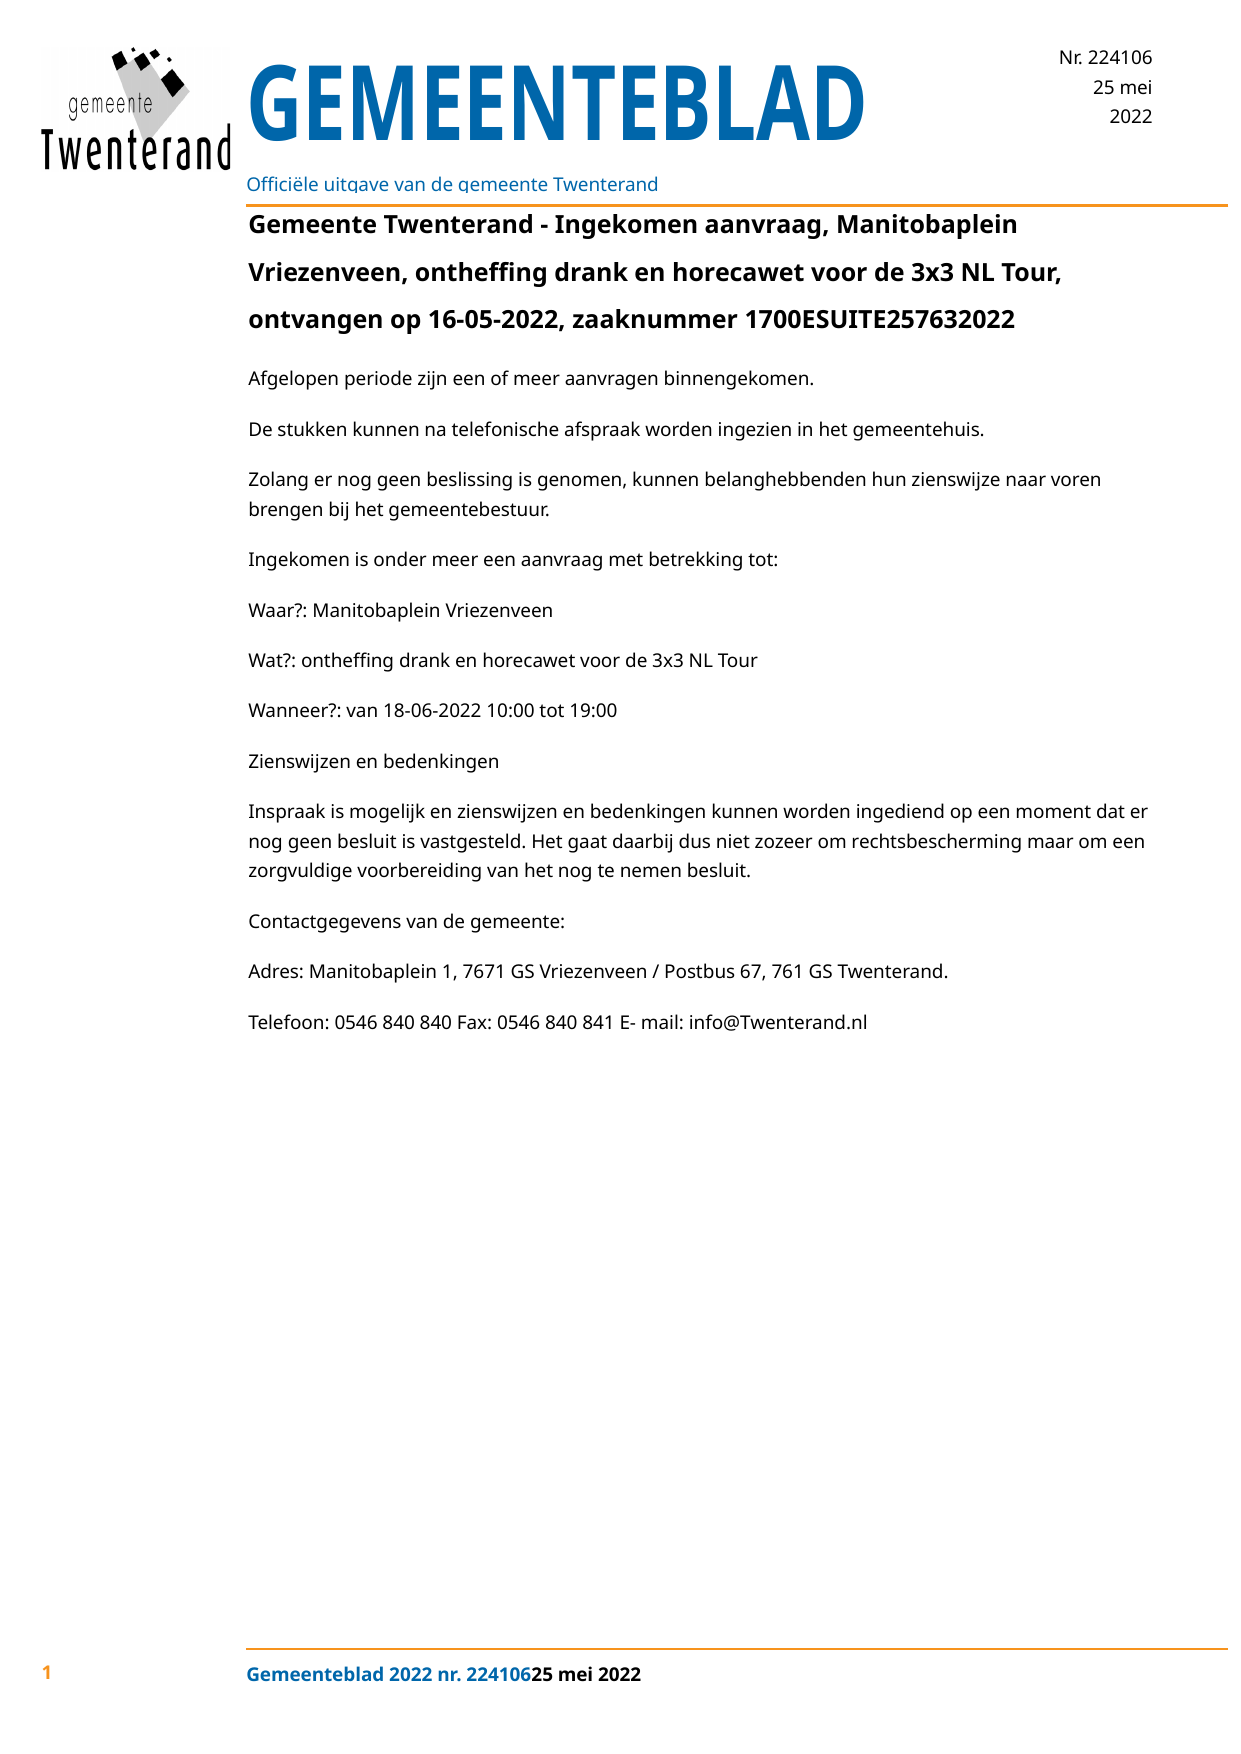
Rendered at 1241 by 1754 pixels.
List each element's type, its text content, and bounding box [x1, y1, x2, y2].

picture [41, 47, 231, 172]
text Wat?: ontheffing drank en horecawet voor de 3x3 NL Tour [248, 647, 1152, 673]
text Gemeente Twenterand - Ingekomen aanvraag, Manitobaplein Vriezenveen, ontheffing drank en horecawet voor de 3x3 NL Tour, ontvangen op 16-05-2022, zaaknummer 1700ESUITE257632022 [248, 207, 1152, 336]
text Afgelopen periode zijn een of meer aanvragen binnengekomen. [248, 366, 1152, 391]
text Wanneer?: van 18-06-2022 10:00 tot 19:00 [248, 698, 1152, 723]
text Zienswijzen en bedenkingen [248, 748, 1152, 774]
text Zolang er nog geen beslissing is genomen, kunnen belanghebbenden hun zienswijze naar voren brengen bij het gemeentebestuur. [248, 466, 1152, 522]
text Waar?: Manitobaplein Vriezenveen [248, 597, 1152, 622]
text Inspraak is mogelijk en zienswijzen en bedenkingen kunnen worden ingediend op een moment dat er nog geen besluit is vastgesteld. Het gaat daarbij dus niet zozeer om rechtsbescherming maar om een zorgvuldige voorbereiding van het nog te nemen besluit. [248, 798, 1152, 883]
text De stukken kunnen na telefonische afspraak worden ingezien in het gemeentehuis. [248, 416, 1152, 442]
text Telefoon: 0546 840 840 Fax: 0546 840 841 E- mail: info@Twenterand.nl [248, 1009, 1152, 1034]
text Adres: Manitobaplein 1, 7671 GS Vriezenveen / Postbus 67, 761 GS Twenterand. [248, 958, 1152, 984]
text Contactgegevens van de gemeente: [248, 908, 1152, 934]
text Ingekomen is onder meer een aanvraag met betrekking tot: [248, 546, 1152, 572]
